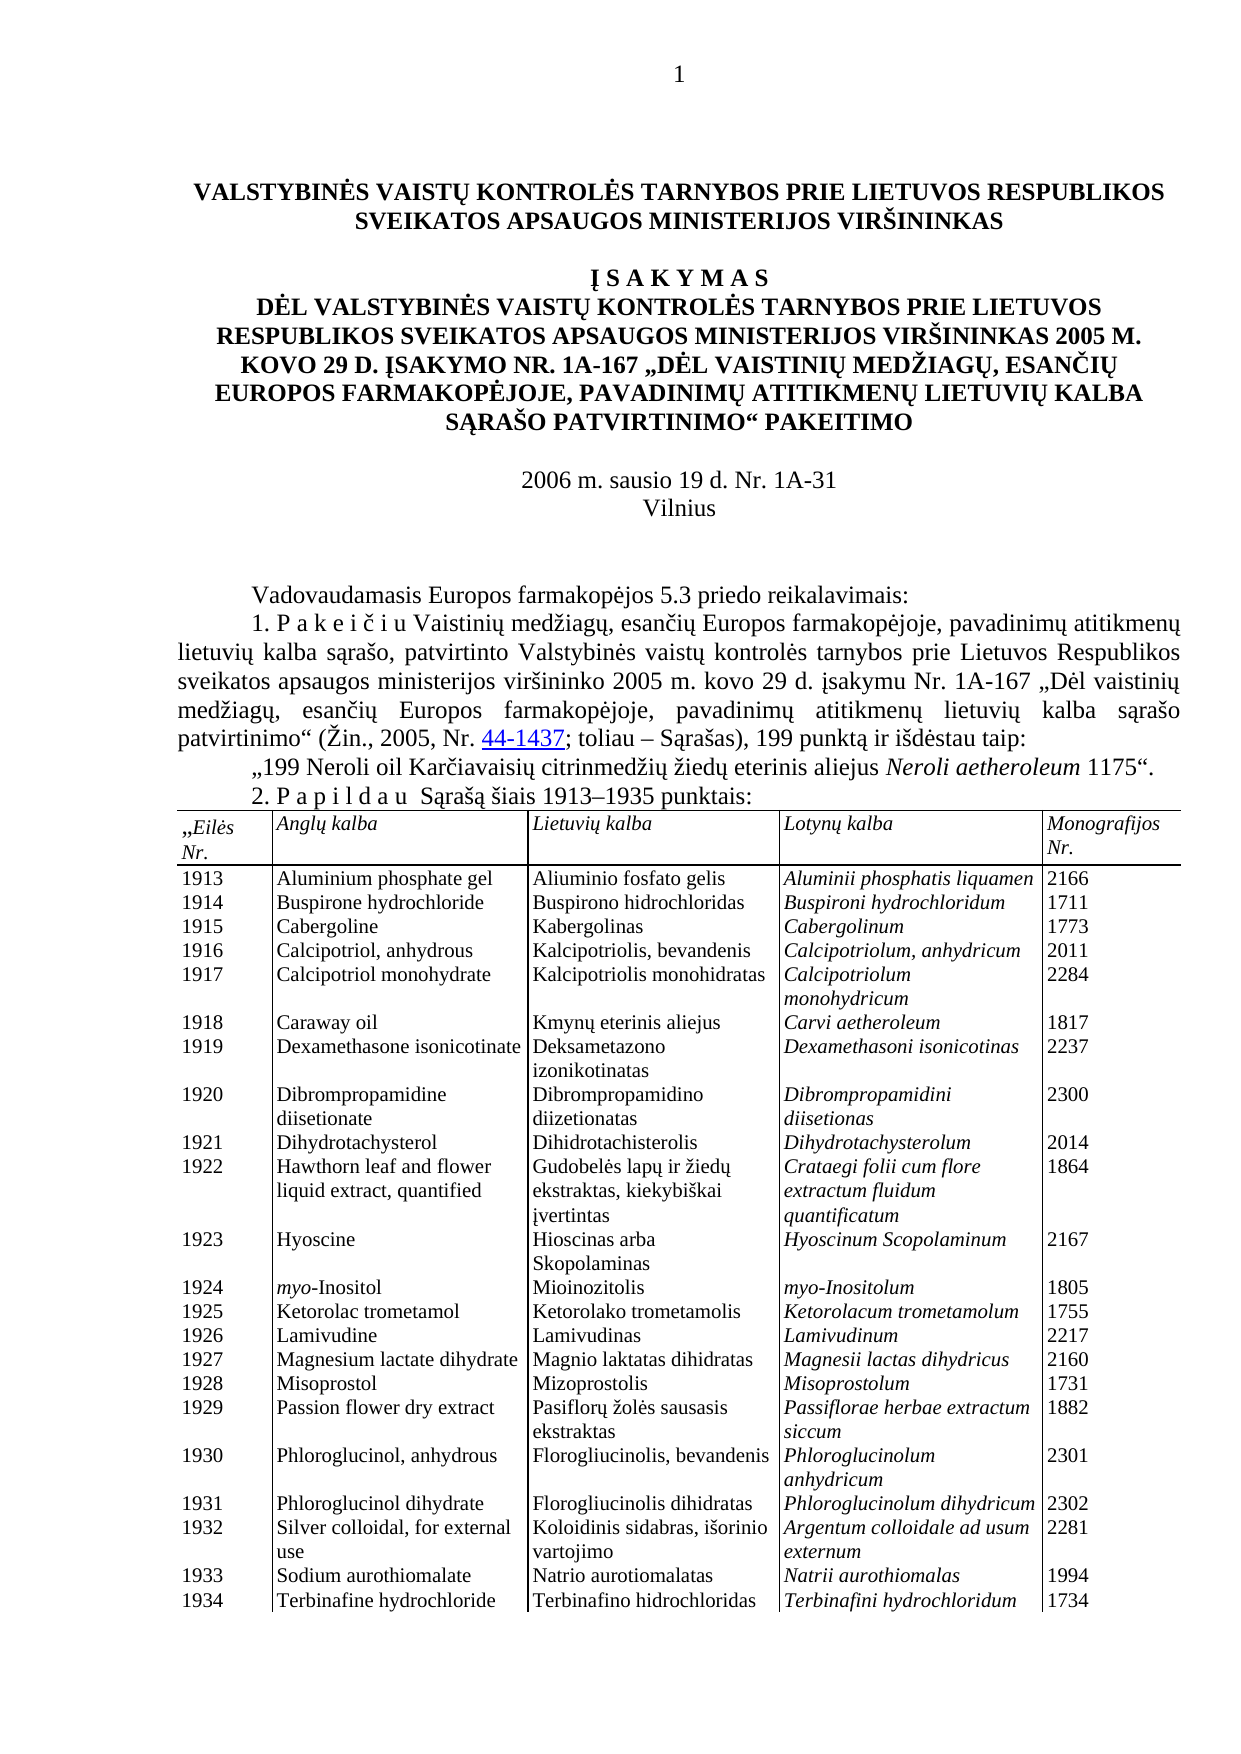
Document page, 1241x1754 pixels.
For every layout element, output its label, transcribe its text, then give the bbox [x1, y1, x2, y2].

table_cell 1929 [177, 1395, 272, 1443]
table_cell 1917 [177, 962, 272, 1010]
table_cell 1933 [177, 1564, 181, 1587]
table_cell 2166 [1043, 866, 1047, 890]
table_cell 2014 [1043, 1130, 1047, 1154]
table_cell 1915 [177, 914, 181, 938]
table_cell 2237 [1043, 1034, 1181, 1082]
table_cell 1915 [268, 914, 272, 938]
table_cell 1711 [1043, 890, 1047, 914]
table_cell 1994 [1043, 1564, 1047, 1587]
table_cell 2284 [1043, 962, 1181, 1010]
table_cell 1930 [177, 1443, 272, 1491]
table_cell Hyoscine [273, 1227, 527, 1275]
table_cell 1914 [268, 890, 272, 914]
table_header Anglų kalba [273, 811, 527, 864]
text DĖL VALSTYBINĖS VAISTŲ KONTROLĖS TARNYBOS PRIE LIETUVOS RESPUBLIKOS SVEIKATOS APSAUGOS MINISTERIJOS VIRŠININKAS 2005 M. KOVO 29 D. ĮSAKYMO NR. 1A-167 „DĖL VAISTINIŲ MEDŽIAGŲ, ESANČIŲ EUROPOS FARMAKOPĖJOJE, PAVADINIMŲ ATITIKMENŲ LIETUVIŲ KALBA SĄRAŠO PATVIRTINIMO“ PAKEITIMO [177, 292, 1181, 436]
table_cell 1927 [177, 1347, 181, 1371]
table_cell Hyoscinum Scopolaminum [780, 1227, 1042, 1275]
table_cell 1924 [268, 1275, 272, 1299]
text „199 Neroli oil Karčiavaisių citrinmedžių žiedų eterinis aliejus Neroli aetheroleum 1175“. [177, 752, 1181, 781]
table_cell 1931 [268, 1491, 272, 1515]
table_header Monografijos Nr. [1043, 811, 1181, 864]
table_header Lietuvių kalba [529, 811, 779, 864]
table_cell 1918 [177, 1010, 181, 1034]
table_cell 1926 [268, 1323, 272, 1347]
table_cell 1922 [177, 1154, 272, 1227]
table_cell 1925 [268, 1299, 272, 1323]
table_cell 1924 [177, 1275, 181, 1299]
table_cell 2302 [1177, 1491, 1181, 1515]
table_cell 1933 [268, 1564, 272, 1587]
table_cell Florogliucinolis, bevandenis [529, 1443, 779, 1491]
table_cell 1773 [1177, 914, 1181, 938]
text VALSTYBINĖS VAISTŲ KONTROLĖS TARNYBOS PRIE LIETUVOS RESPUBLIKOS SVEIKATOS APSAUGOS MINISTERIJOS VIRŠININKAS [177, 177, 1181, 235]
table_cell 2217 [1043, 1323, 1047, 1347]
table_cell 1918 [268, 1010, 272, 1034]
table_cell 1928 [177, 1371, 181, 1395]
text Į S A K Y M A S [177, 263, 1181, 292]
table_cell 1755 [1177, 1299, 1181, 1323]
table_cell 1913 [268, 866, 272, 890]
table_cell 1731 [1177, 1371, 1181, 1395]
table_cell Hawthorn leaf and flower liquid extract, quantified [273, 1154, 527, 1227]
table_cell 1921 [177, 1130, 181, 1154]
table_cell 1914 [177, 890, 181, 914]
text 2. Papildau Sąrašą šiais 1913–1935 punktais: [177, 781, 1181, 810]
table_cell 1731 [1043, 1371, 1047, 1395]
table_header „Eilės Nr. [177, 811, 181, 864]
table_cell 1734 [1177, 1588, 1181, 1612]
table_cell 1916 [268, 938, 272, 962]
table_cell 2167 [1043, 1227, 1181, 1275]
table_cell 2160 [1043, 1347, 1047, 1371]
table_cell 1934 [177, 1588, 181, 1612]
table_cell Dexamethasoni isonicotinas [780, 1034, 1042, 1082]
table_cell 1817 [1177, 1010, 1181, 1034]
table_cell 1926 [177, 1323, 181, 1347]
table_cell 2217 [1177, 1323, 1181, 1347]
table_cell 1805 [1177, 1275, 1181, 1299]
table_cell 2300 [1043, 1082, 1181, 1130]
table_cell 1711 [1177, 890, 1181, 914]
text Vilnius [177, 493, 1181, 522]
table_cell 2281 [1043, 1515, 1181, 1563]
table_cell 1932 [177, 1515, 272, 1563]
table_cell 2301 [1043, 1443, 1181, 1491]
table_cell 1919 [177, 1034, 272, 1082]
table_cell 2302 [1043, 1491, 1047, 1515]
table_cell Phloroglucinol, anhydrous [273, 1443, 527, 1491]
table_cell 1931 [177, 1491, 181, 1515]
table_cell 1923 [177, 1227, 272, 1275]
table_cell Dexamethasone isonicotinate [273, 1034, 527, 1082]
table_cell 1773 [1043, 914, 1047, 938]
table_cell 1916 [177, 938, 181, 962]
table_cell Kalcipotriolis monohidratas [529, 962, 779, 1010]
table_cell 1928 [268, 1371, 272, 1395]
table_cell 1934 [268, 1588, 272, 1612]
table_cell 1734 [1043, 1588, 1047, 1612]
table_header „Eilės Nr. [268, 811, 272, 864]
table_cell 1805 [1043, 1275, 1047, 1299]
table_cell 1927 [268, 1347, 272, 1371]
table_cell 1920 [177, 1082, 272, 1130]
table_cell 1755 [1043, 1299, 1047, 1323]
table_cell 2011 [1177, 938, 1181, 962]
text 1. Pakeičiu Vaistinių medžiagų, esančių Europos farmakopėjoje, pavadinimų atitikmenų lietuvių kalba sąrašo, patvirtinto Valstybinės vaistų kontrolės tarnybos prie Lietuvos Respublikos sveikatos apsaugos ministerijos viršininko 2005 m. kovo 29 d. įsakymu Nr. 1A-167 „Dėl vaistinių medžiagų, esančių Europos farmakopėjoje, pavadinimų atitikmenų lietuvių kalba sąrašo patvirtinimo“ (Žin., 2005, Nr. 44-1437; toliau – Sąrašas), 199 punktą ir išdėstau taip: [177, 608, 1181, 752]
table_cell 2011 [1043, 938, 1047, 962]
text 2006 m. sausio 19 d. Nr. 1A-31 [177, 465, 1181, 493]
table_cell 1925 [177, 1299, 181, 1323]
table_cell 1817 [1043, 1010, 1047, 1034]
table_cell 2014 [1177, 1130, 1181, 1154]
table_header Lotynų kalba [780, 811, 1042, 864]
table_cell Passion flower dry extract [273, 1395, 527, 1443]
text Vadovaudamasis Europos farmakopėjos 5.3 priedo reikalavimais: [177, 580, 1181, 608]
table_cell 1994 [1177, 1564, 1181, 1587]
table_cell 1864 [1043, 1154, 1181, 1227]
table_cell 2160 [1177, 1347, 1181, 1371]
table_cell Calcipotriol monohydrate [273, 962, 527, 1010]
table_cell 1913 [177, 866, 181, 890]
table_cell 1921 [268, 1130, 272, 1154]
table_cell 2166 [1177, 866, 1181, 890]
table_cell 1882 [1043, 1395, 1181, 1443]
